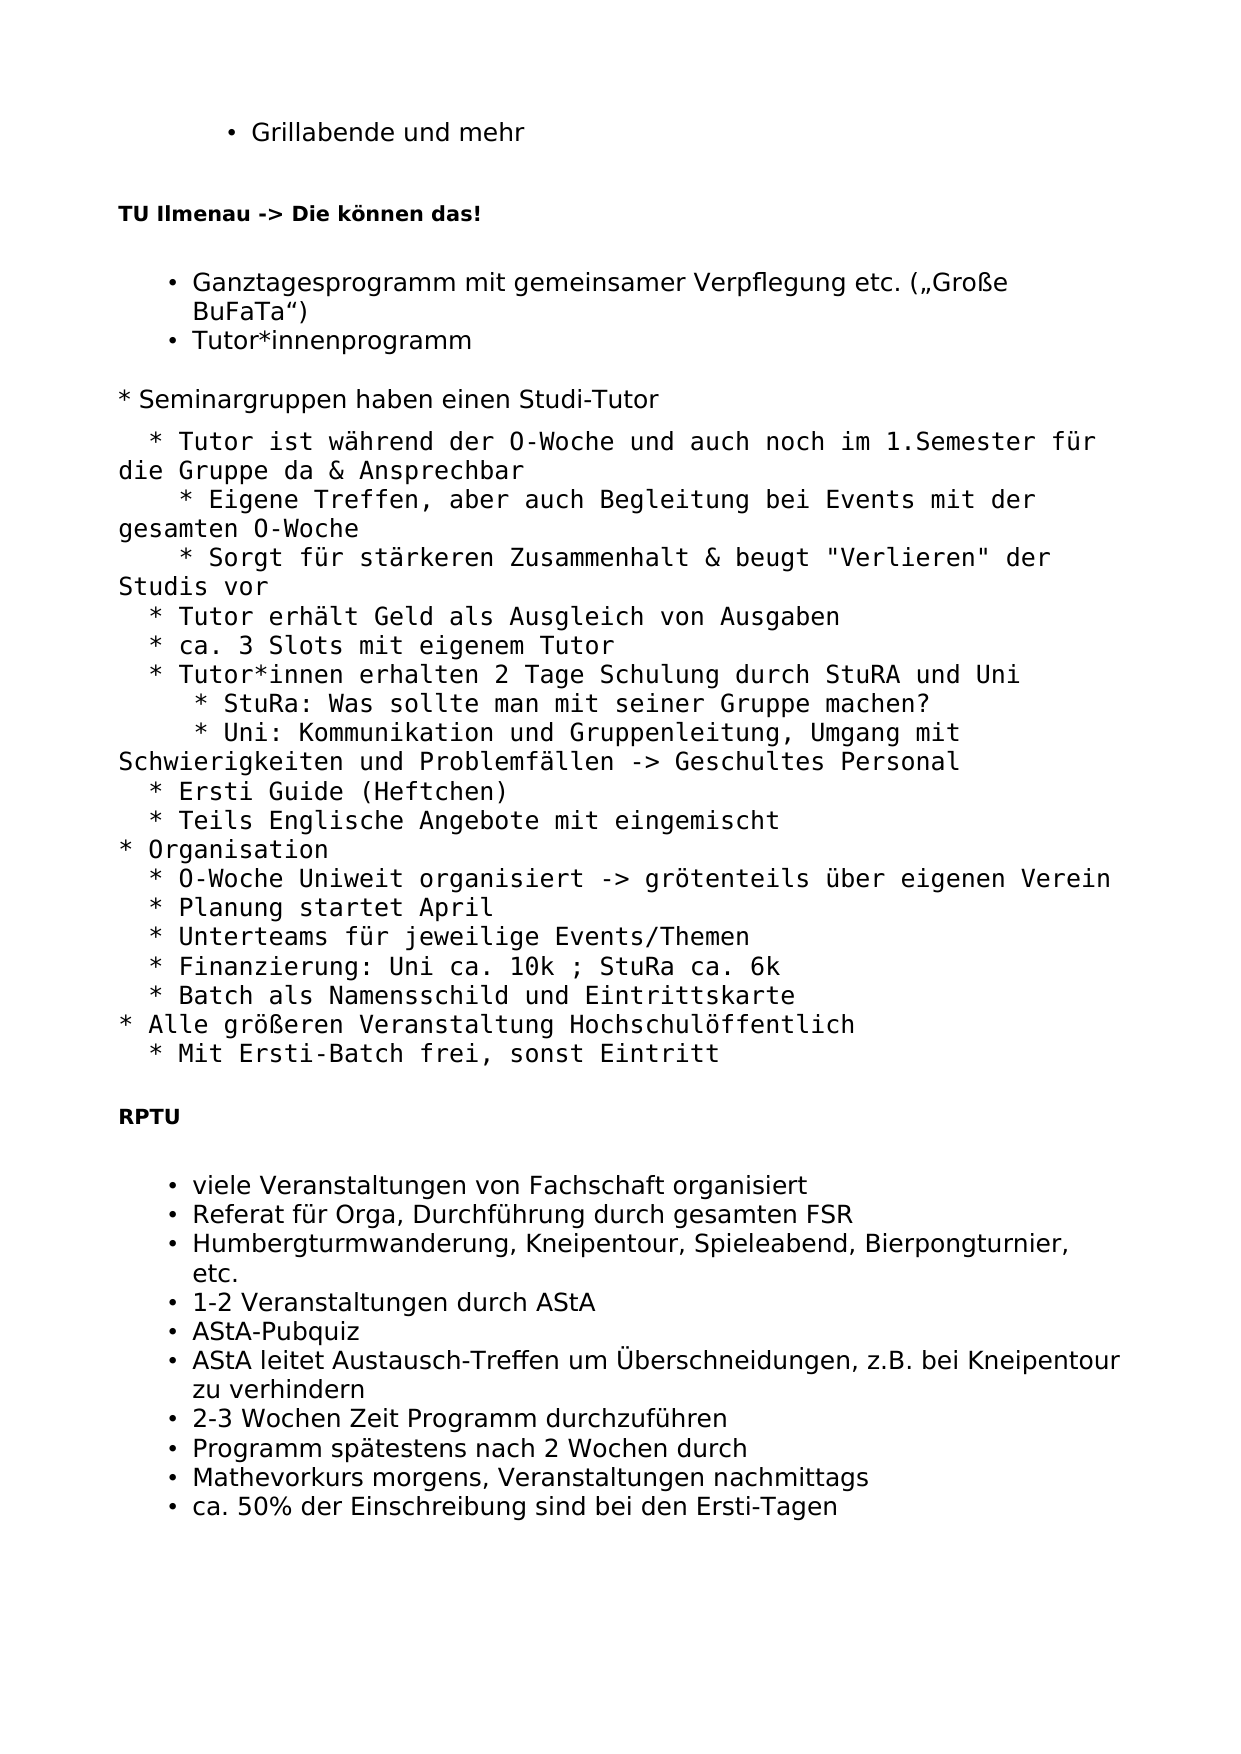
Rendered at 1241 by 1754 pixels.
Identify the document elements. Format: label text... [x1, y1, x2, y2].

list Ganztagesprogramm mit gemeinsamer Verpflegung etc. („Große BuFaTa“) [177, 268, 1122, 326]
list AStA-Pubquiz [177, 1317, 1122, 1346]
list 1-2 Veranstaltungen durch AStA [177, 1288, 1122, 1317]
list Tutor*innenprogramm [177, 326, 1122, 356]
text * Seminargruppen haben einen Studi-Tutor [118, 385, 1122, 414]
list Mathevorkurs morgens, Veranstaltungen nachmittags [177, 1463, 1122, 1492]
list 2-3 Wochen Zeit Programm durchzuführen [177, 1405, 1122, 1434]
list Referat für Orga, Durchführung durch gesamten FSR [177, 1201, 1122, 1230]
list Humbergturmwanderung, Kneipentour, Spieleabend, Bierpongturnier, etc. [177, 1230, 1122, 1288]
list viele Veranstaltungen von Fachschaft organisiert [177, 1171, 1122, 1201]
subtitle RPTU [118, 1105, 1122, 1129]
list AStA leitet Austausch-Treffen um Überschneidungen, z.B. bei Kneipentour zu verhindern [177, 1346, 1122, 1405]
text * Tutor ist während der O-Woche und auch noch im 1.Semester für die Gruppe da & Ansprechbar * Eigene Treffen, aber auch Begleitung bei Events mit der gesamten O-Woche * Sorgt für stärkeren Zusammenhalt & beugt "Verlieren" der Studis vor * Tutor erhält Geld als Ausgleich von Ausgaben * ca. 3 Slots mit eigenem Tutor * Tutor*innen erhalten 2 Tage Schulung durch StuRA und Uni * StuRa: Was sollte man mit seiner Gruppe machen? * Uni: Kommunikation und Gruppenleitung, Umgang mit Schwierigkeiten und Problemfällen -> Geschultes Personal * Ersti Guide (Heftchen) * Teils Englische Angebote mit eingemischt * Organisation * O-Woche Uniweit organisiert -> grötenteils über eigenen Verein * Planung startet April * Unterteams für jeweilige Events/Themen * Finanzierung: Uni ca. 10k ; StuRa ca. 6k * Batch als Namensschild und Eintrittskarte * Alle größeren Veranstaltung Hochschulöffentlich * Mit Ersti-Batch frei, sonst Eintritt [118, 427, 1122, 1068]
subtitle TU Ilmenau -> Die können das! [118, 202, 1122, 226]
list Programm spätestens nach 2 Wochen durch [177, 1434, 1122, 1463]
list ca. 50% der Einschreibung sind bei den Ersti-Tagen [177, 1492, 1122, 1521]
list Grillabende und mehr [236, 118, 1122, 147]
